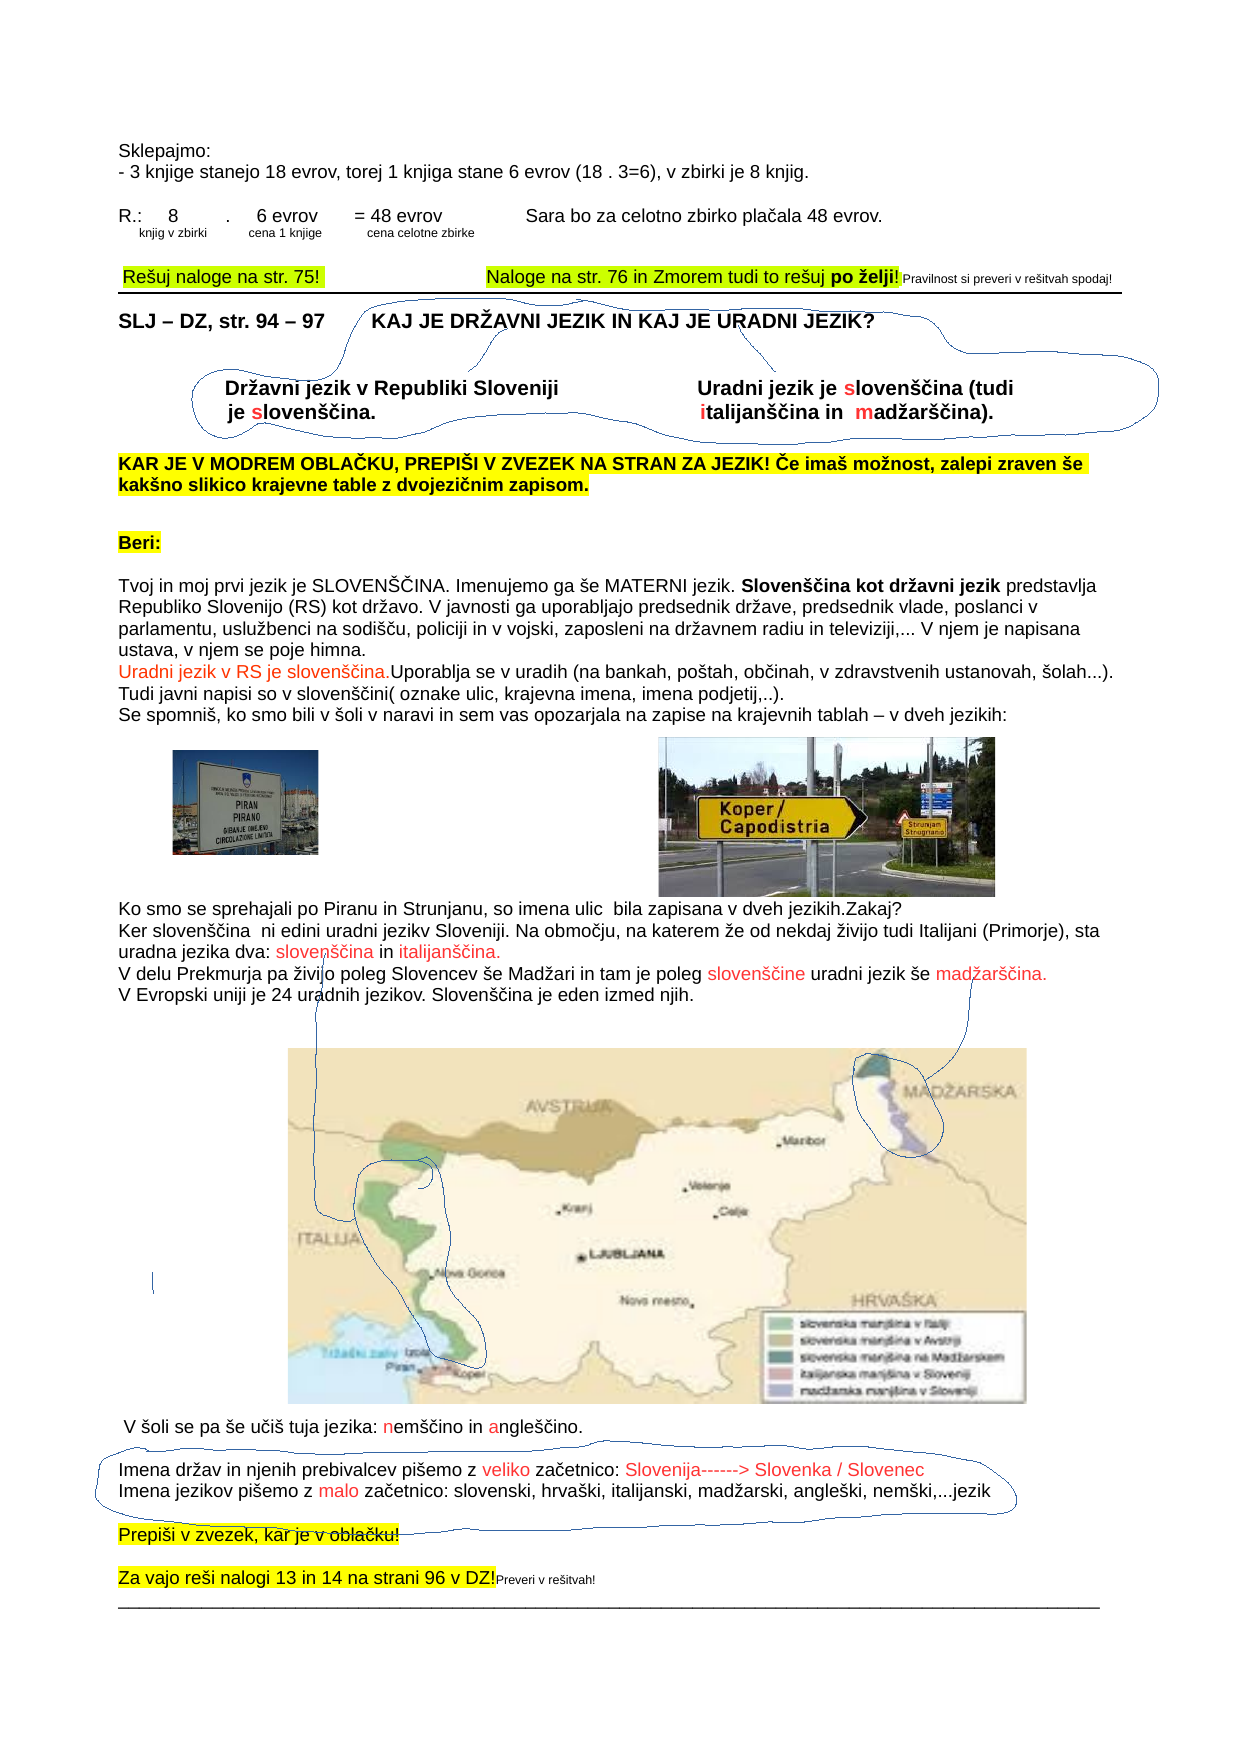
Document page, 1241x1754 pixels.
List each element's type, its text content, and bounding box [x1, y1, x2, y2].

text Uradni jezik v RS je slovenščina.Uporablja se v uradih (na bankah, poštah, občinah, v zdravstvenih ustanovah, šolah...). Tudi javni napisi so v slovenščini( oznake ulic, krajevna imena, imena podjetij,..). [118, 661, 1122, 704]
text Prepiši v zvezek, kar je v oblačku! [118, 1523, 1122, 1545]
picture [658, 737, 996, 897]
text V delu Prekmurja pa živijo poleg Slovencev še Madžari in tam je poleg slovenščine uradni jezik še madžarščina. [118, 963, 1122, 984]
text KAR JE V MODREM OBLAČKU, PREPIŠI V ZVEZEK NA STRAN ZA JEZIK! Če imaš možnost, zalepi zraven še kakšno slikico krajevne table z dvojezičnim zapisom. [118, 452, 1122, 496]
text Imena jezikov pišemo z malo začetnico: slovenski, hrvaški, italijanski, madžarski, angleški, nemški,...jezik [118, 1480, 1122, 1502]
text Ker slovenščina ni edini uradni jezikv Sloveniji. Na območju, na katerem že od nekdaj živijo tudi Italijani (Primorje), sta uradna jezika dva: slovenščina in italijanščina. [118, 919, 1122, 963]
text SLJ – DZ, str. 94 – 97 KAJ JE DRŽAVNI JEZIK IN KAJ JE URADNI JEZIK? [118, 309, 1122, 333]
text Tvoj in moj prvi jezik je SLOVENŠČINA. Imenujemo ga še MATERNI jezik. Slovenščina kot državni jezik predstavlja Republiko Slovenijo (RS) kot državo. V javnosti ga uporabljajo predsednik države, predsednik vlade, poslanci v parlamentu, uslužbenci na sodišču, policiji in v vojski, zaposleni na državnem radiu in televiziji,... V njem je napisana ustava, v njem se poje himna. [118, 574, 1122, 661]
text Ko smo se sprehajali po Piranu in Strunjanu, so imena ulic bila zapisana v dveh jezikih.Zakaj? [118, 898, 1122, 919]
text knjig v zbirki cena 1 knjige cena celotne zbirke [118, 226, 1122, 240]
text Sklepajmo: [118, 140, 1122, 161]
picture [172, 750, 319, 855]
text ______________________________________________________________________________________________ [118, 1588, 1122, 1609]
text Državni jezik v Republiki Sloveniji Uradni jezik je slovenščina (tudi [118, 376, 1122, 400]
text Rešuj naloge na str. 75! Naloge na str. 76 in Zmorem tudi to rešuj po želji! Pravilnost si preveri v rešitvah spodaj! [118, 262, 1122, 292]
text Za vajo reši nalogi 13 in 14 na strani 96 v DZ!Preveri v rešitvah! [118, 1566, 1122, 1588]
text Se spomniš, ko smo bili v šoli v naravi in sem vas opozarjala na zapise na krajevnih tablah – v dveh jezikih: [118, 704, 1122, 726]
text R.: 8 . 6 evrov = 48 evrov Sara bo za celotno zbirko plačala 48 evrov. [118, 204, 1122, 226]
text V šoli se pa še učiš tuja jezika: nemščino in angleščino. [118, 1416, 1122, 1437]
text Imena držav in njenih prebivalcev pišemo z veliko začetnico: Slovenija------> Slovenka / Slovenec [118, 1459, 1122, 1480]
text Beri: [118, 531, 1122, 553]
picture [287, 1048, 1027, 1404]
text - 3 knjige stanejo 18 evrov, torej 1 knjiga stane 6 evrov (18 . 3=6), v zbirki je 8 knjig. [118, 161, 1122, 183]
text V Evropski uniji je 24 uradnih jezikov. Slovenščina je eden izmed njih. [118, 984, 1122, 1006]
text je slovenščina. italijanščina in madžarščina). [118, 400, 1122, 424]
